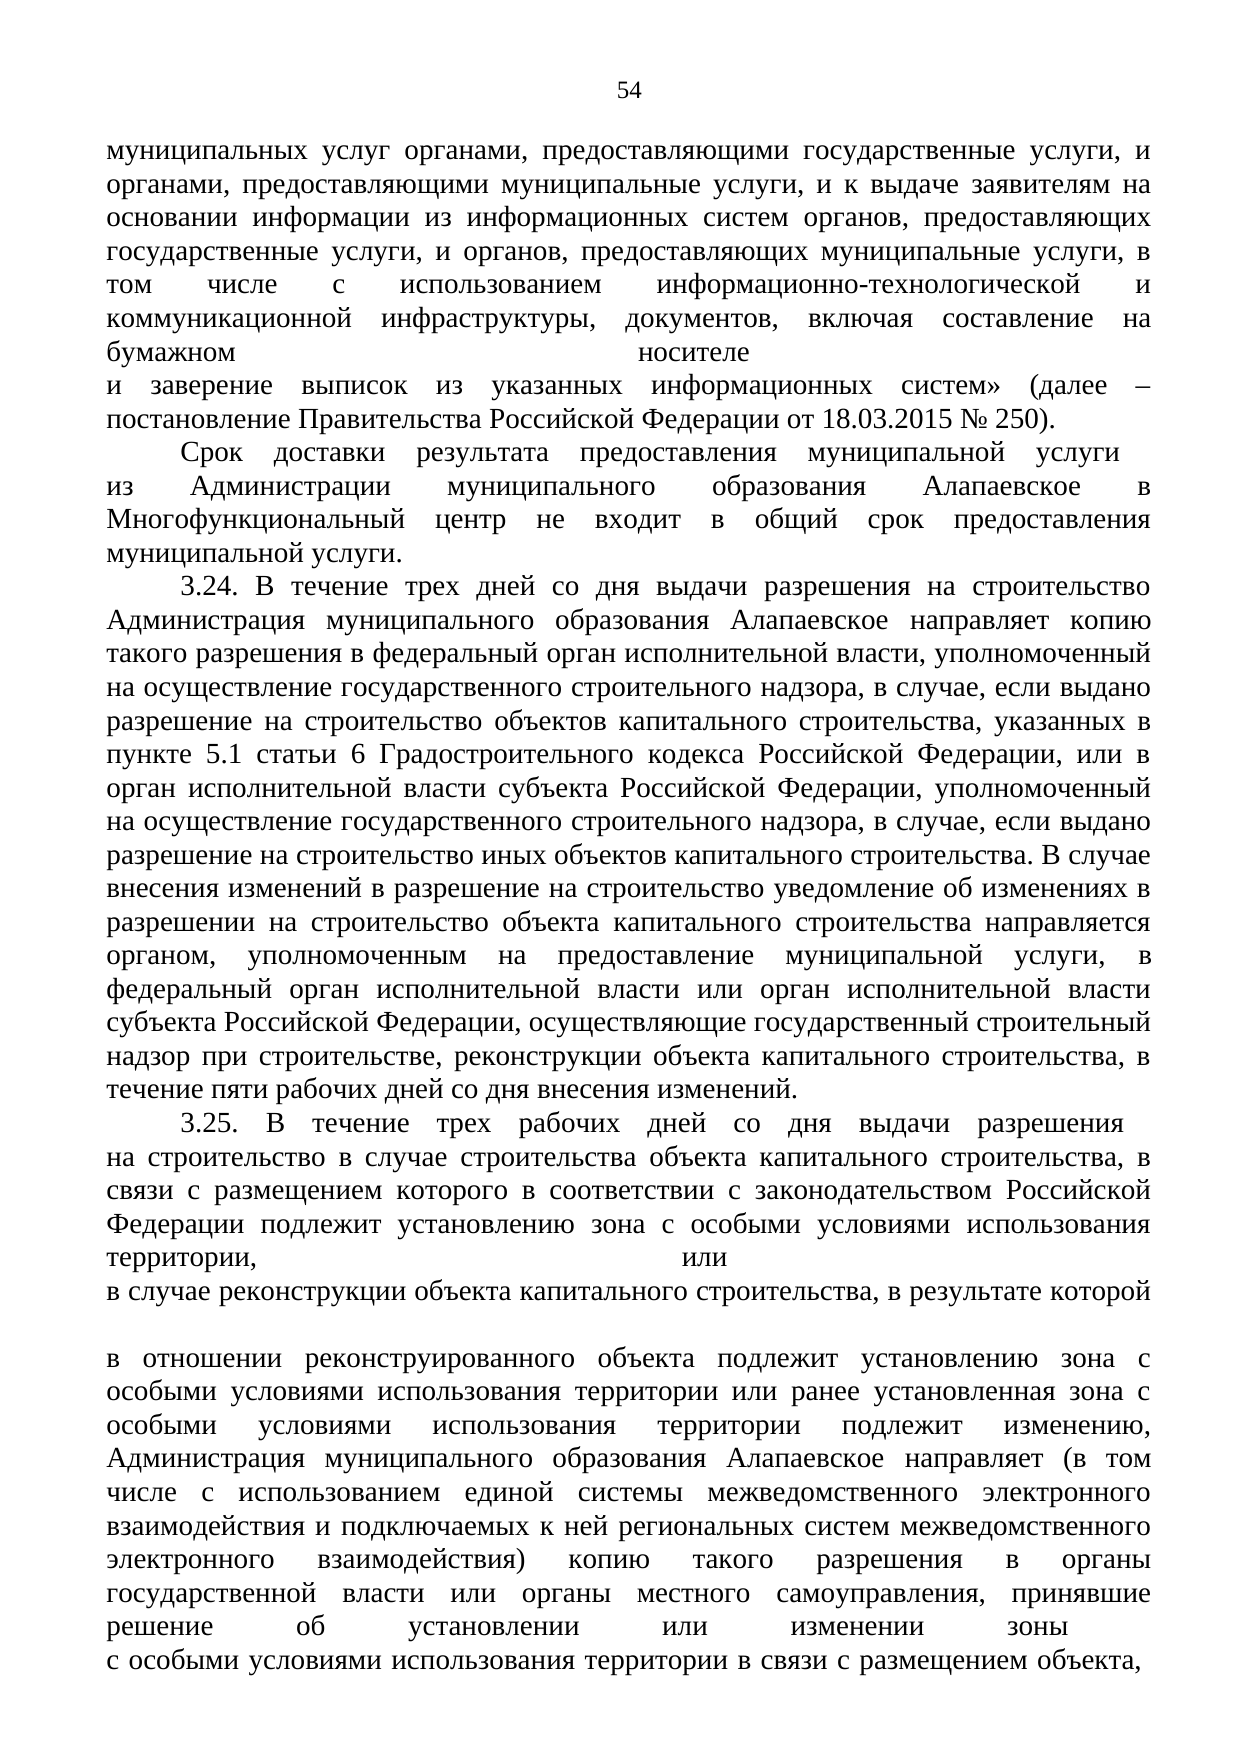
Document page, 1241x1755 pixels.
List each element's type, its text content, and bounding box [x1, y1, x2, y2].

text муниципальных услуг органами, предоставляющими государственные услуги, и органами, предоставляющими муниципальные услуги, и к выдаче заявителям на основании информации из информационных систем органов, предоставляющих государственные услуги, и органов, предоставляющих муниципальные услуги, в том числе с использованием информационно-технологической и коммуникационной инфраструктуры, документов, включая составление на бумажном носителе и заверение выписок из указанных информационных систем» (далее – постановление Правительства Российской Федерации от 18.03.2015 № 250). [106, 132, 1152, 434]
text 3.24. В течение трех дней со дня выдачи разрешения на строительство Администрация муниципального образования Алапаевское направляет копию такого разрешения в федеральный орган исполнительной власти, уполномоченный на осуществление государственного строительного надзора, в случае, если выдано разрешение на строительство объектов капитального строительства, указанных в пункте 5.1 статьи 6 Градостроительного кодекса Российской Федерации, или в орган исполнительной власти субъекта Российской Федерации, уполномоченный на осуществление государственного строительного надзора, в случае, если выдано разрешение на строительство иных объектов капитального строительства. В случае внесения изменений в разрешение на строительство уведомление об изменениях в разрешении на строительство объекта капитального строительства направляется органом, уполномоченным на предоставление муниципальной услуги, в федеральный орган исполнительной власти или орган исполнительной власти субъекта Российской Федерации, осуществляющие государственный строительный надзор при строительстве, реконструкции объекта капитального строительства, в течение пяти рабочих дней со дня внесения изменений. [106, 568, 1152, 1105]
text Срок доставки результата предоставления муниципальной услуги из Администрации муниципального образования Алапаевское в Многофункциональный центр не входит в общий срок предоставления муниципальной услуги. [106, 434, 1152, 568]
text 3.25. В течение трех рабочих дней со дня выдачи разрешения на строительство в случае строительства объекта капитального строительства, в связи с размещением которого в соответствии с законодательством Российской Федерации подлежит установлению зона с особыми условиями использования территории, или в случае реконструкции объекта капитального строительства, в результате которой в отношении реконструированного объекта подлежит установлению зона с особыми условиями использования территории или ранее установленная зона с особыми условиями использования территории подлежит изменению, Администрация муниципального образования Алапаевское направляет (в том числе с использованием единой системы межведомственного электронного взаимодействия и подключаемых к ней региональных систем межведомственного электронного взаимодействия) копию такого разрешения в органы государственной власти или органы местного самоуправления, принявшие решение об установлении или изменении зоны с особыми условиями использования территории в связи с размещением объекта, [106, 1105, 1152, 1675]
